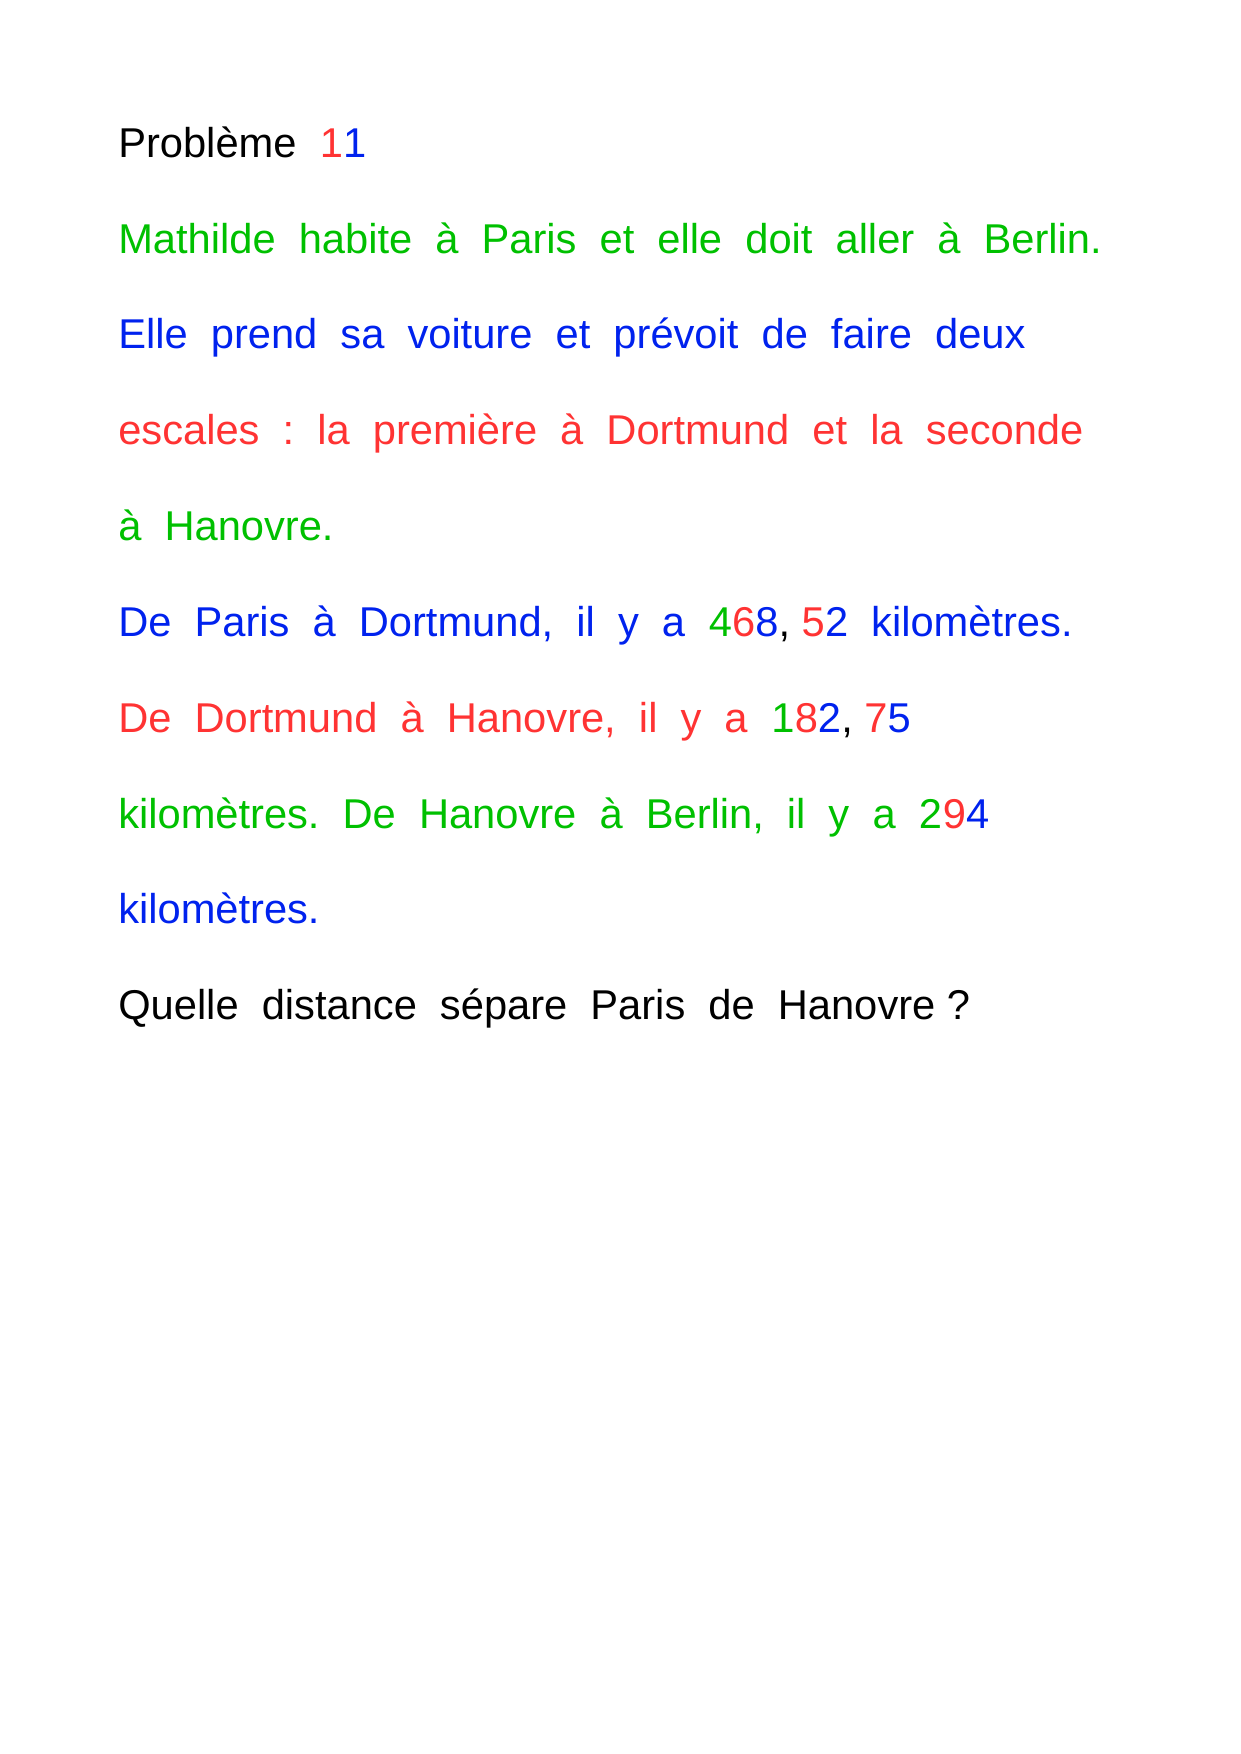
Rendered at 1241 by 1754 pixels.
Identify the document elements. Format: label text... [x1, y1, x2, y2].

text Quelle distance sépare Paris de Hanovre ? [118, 981, 1122, 1028]
text Problème 11 [118, 118, 1122, 166]
text Mathilde habite à Paris et elle doit aller à Berlin. Elle prend sa voiture et prévoit de faire deux escales : la première à Dortmund et la seconde à Hanovre. De Paris à Dortmund, il y a 468, 52 kilomètres. De Dortmund à Hanovre, il y a 182, 75 kilomètres. De Hanovre à Berlin, il y a 294 kilomètres. [118, 214, 1122, 933]
